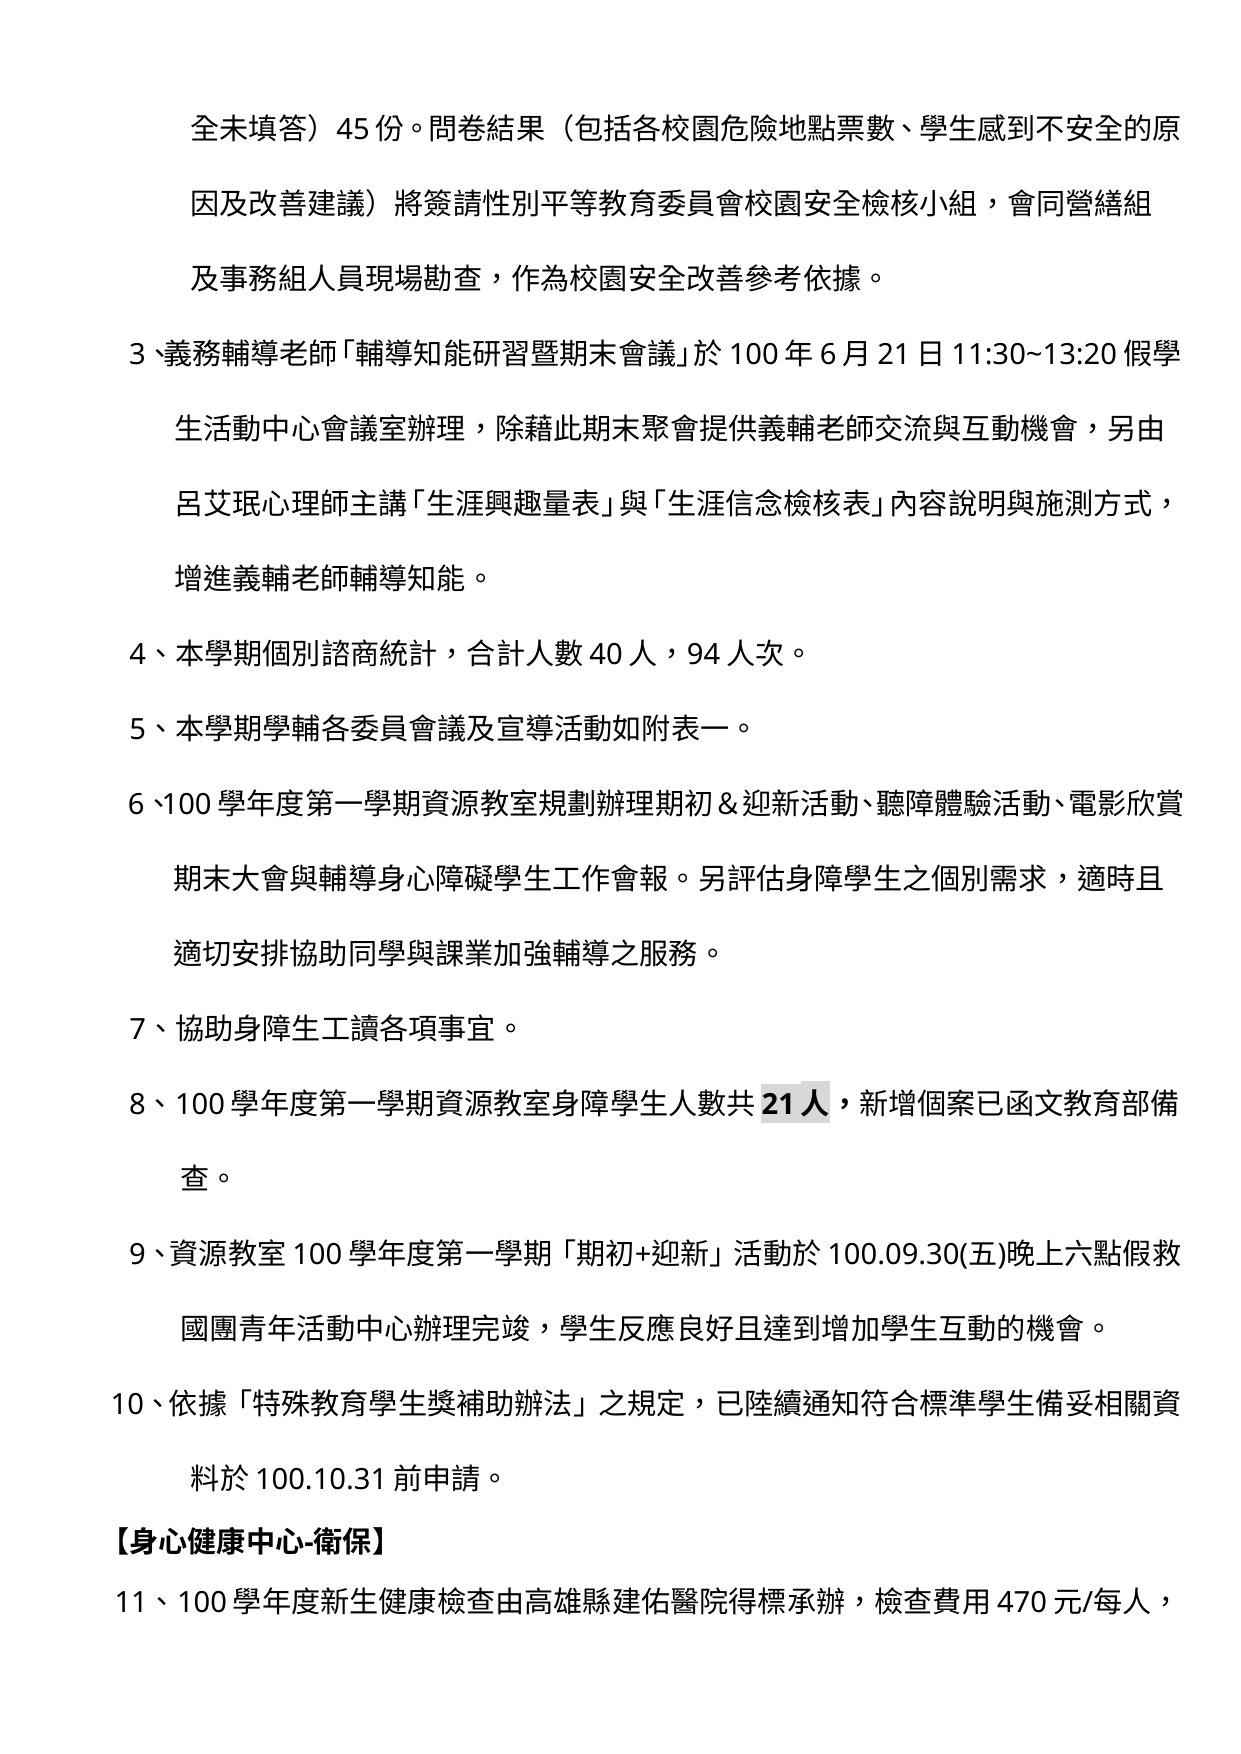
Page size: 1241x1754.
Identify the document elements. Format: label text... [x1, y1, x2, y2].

text 全未填答）45份。問卷結果（包括各校園危險地點票數、學生感到不安全的原因及改善建議）將簽請性別平等教育委員會校園安全檢核小組，會同營繕組及事務組人員現場勘查，作為校園安全改善參考依據。 [129, 89, 1181, 314]
text 11、100學年度新生健康檢查由高雄縣建佑醫院得標承辦，檢查費用470元/每人， [114, 1562, 1181, 1637]
text 8、100學年度第一學期資源教室身障學生人數共21人，新增個案已函文教育部備查。 [129, 1064, 1181, 1214]
text 6、100學年度第一學期資源教室規劃辦理期初＆迎新活動、聽障體驗活動、電影欣賞、期末大會與輔導身心障礙學生工作會報。另評估身障學生之個別需求，適時且適切安排協助同學與課業加強輔導之服務。 [128, 764, 1181, 989]
text 3、義務輔導老師「輔導知能研習暨期末會議」於100年6月21日11:30~13:20假學生活動中心會議室辦理，除藉此期末聚會提供義輔老師交流與互動機會，另由呂艾珉心理師主講「生涯興趣量表」與「生涯信念檢核表」內容說明與施測方式，增進義輔老師輔導知能。 [129, 314, 1181, 614]
text 4、本學期個別諮商統計，合計人數40人，94人次。 [129, 614, 1181, 689]
text 9、資源教室100學年度第一學期「期初+迎新」活動於100.09.30(五)晚上六點假救國團青年活動中心辦理完竣，學生反應良好且達到增加學生互動的機會。 [129, 1214, 1181, 1364]
text 5、本學期學輔各委員會議及宣導活動如附表一。 [129, 689, 1181, 764]
text 10、依據「特殊教育學生獎補助辦法」之規定，已陸續通知符合標準學生備妥相關資料於100.10.31前申請。 [110, 1364, 1181, 1514]
text 【身心健康中心-衛保】 [59, 1514, 1181, 1562]
text 7、協助身障生工讀各項事宜。 [129, 989, 1181, 1064]
